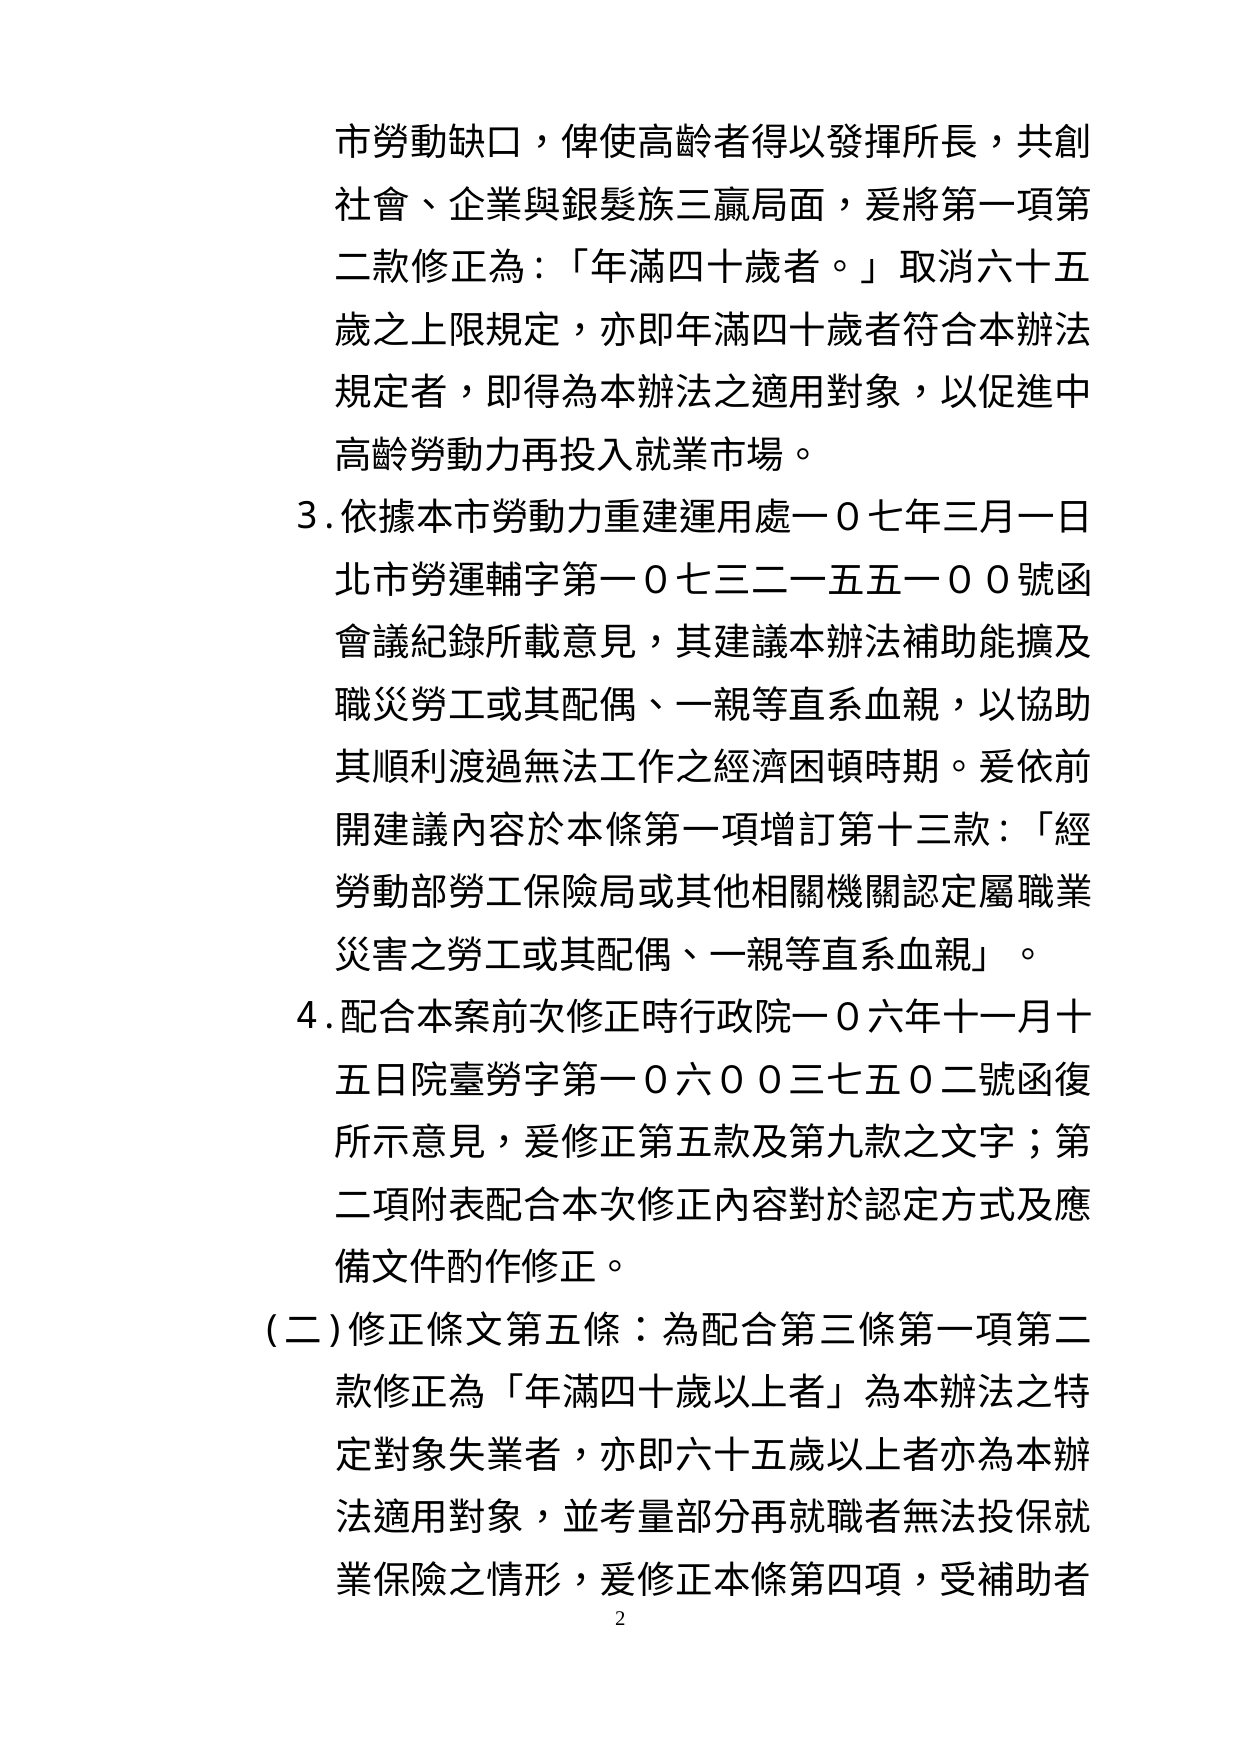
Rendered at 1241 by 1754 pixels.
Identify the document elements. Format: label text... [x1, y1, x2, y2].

text 市勞動缺口，俾使高齡者得以發揮所長，共創社會、企業與銀髮族三贏局面，爰將第一項第二款修正為:「年滿四十歲者。」取消六十五歲之上限規定，亦即年滿四十歲者符合本辦法規定者，即得為本辦法之適用對象，以促進中高齡勞動力再投入就業市場。 [295, 97, 1092, 472]
text 3.依據本市勞動力重建運用處一０七年三月一日北市勞運輔字第一０七三二一五五一００號函會議紀錄所載意見，其建議本辦法補助能擴及職災勞工或其配偶、一親等直系血親，以協助其順利渡過無法工作之經濟困頓時期。爰依前開建議內容於本條第一項增訂第十三款:「經勞動部勞工保險局或其他相關機關認定屬職業災害之勞工或其配偶、一親等直系血親」。 [295, 472, 1092, 972]
text 4.配合本案前次修正時行政院一０六年十一月十五日院臺勞字第一０六００三七五０二號函復所示意見，爰修正第五款及第九款之文字；第二項附表配合本次修正內容對於認定方式及應備文件酌作修正。 [295, 972, 1092, 1285]
text (二)修正條文第五條：為配合第三條第一項第二款修正為「年滿四十歲以上者」為本辦法之特定對象失業者，亦即六十五歲以上者亦為本辦法適用對象，並考量部分再就職者無法投保就業保險之情形，爰修正本條第四項，受補助者 [260, 1285, 1092, 1597]
